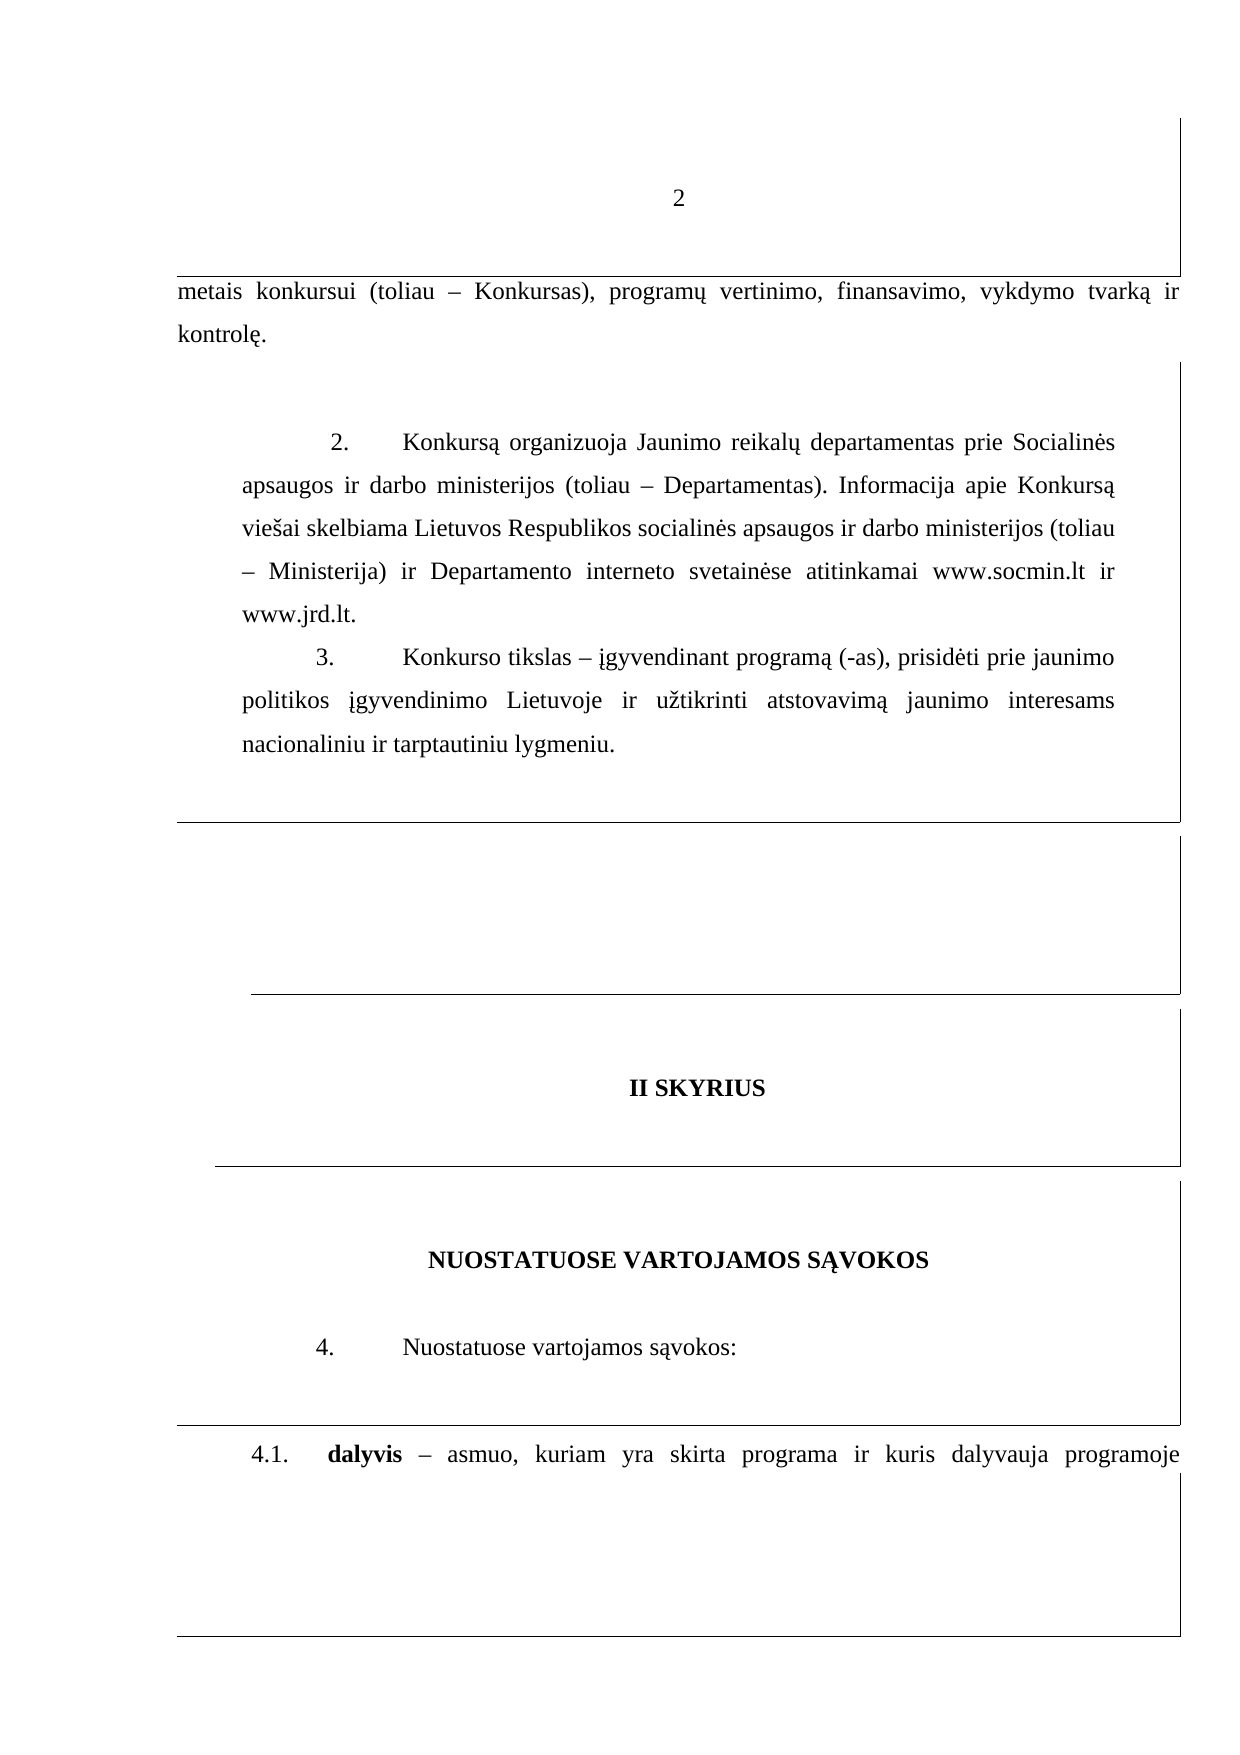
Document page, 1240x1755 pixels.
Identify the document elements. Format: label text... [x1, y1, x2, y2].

text 4. Nuostatuose vartojamos sąvokos: [177, 1267, 1180, 1425]
text 4.1. dalyvis – asmuo, kuriam yra skirta programa ir kuris dalyvauja programoje [177, 1439, 1181, 1468]
text II SKYRIUS [215, 1009, 1180, 1166]
text 2. Konkursą organizuoja Jaunimo reikalų departamentas prie Socialinės apsaugos ir darbo ministerijos (toliau – Departamentas). Informacija apie Konkursą viešai skelbiama Lietuvos Respublikos socialinės apsaugos ir darbo ministerijos (toliau – Ministerija) ir Departamento interneto svetainėse atitinkamai www.socmin.lt ir www.jrd.lt. [177, 362, 1180, 578]
text metais konkursui (toliau – Konkursas), programų vertinimo, finansavimo, vykdymo tvarką ir kontrolę. [177, 276, 1181, 348]
text 3. Konkurso tikslas – įgyvendinant programą (-as), prisidėti prie jaunimo politikos įgyvendinimo Lietuvoje ir užtikrinti atstovavimą jaunimo interesams nacionaliniu ir tarptautiniu lygmeniu. [177, 578, 1180, 822]
text NUOSTATUOSE VARTOJAMOS SĄVOKOS [177, 1181, 1180, 1267]
